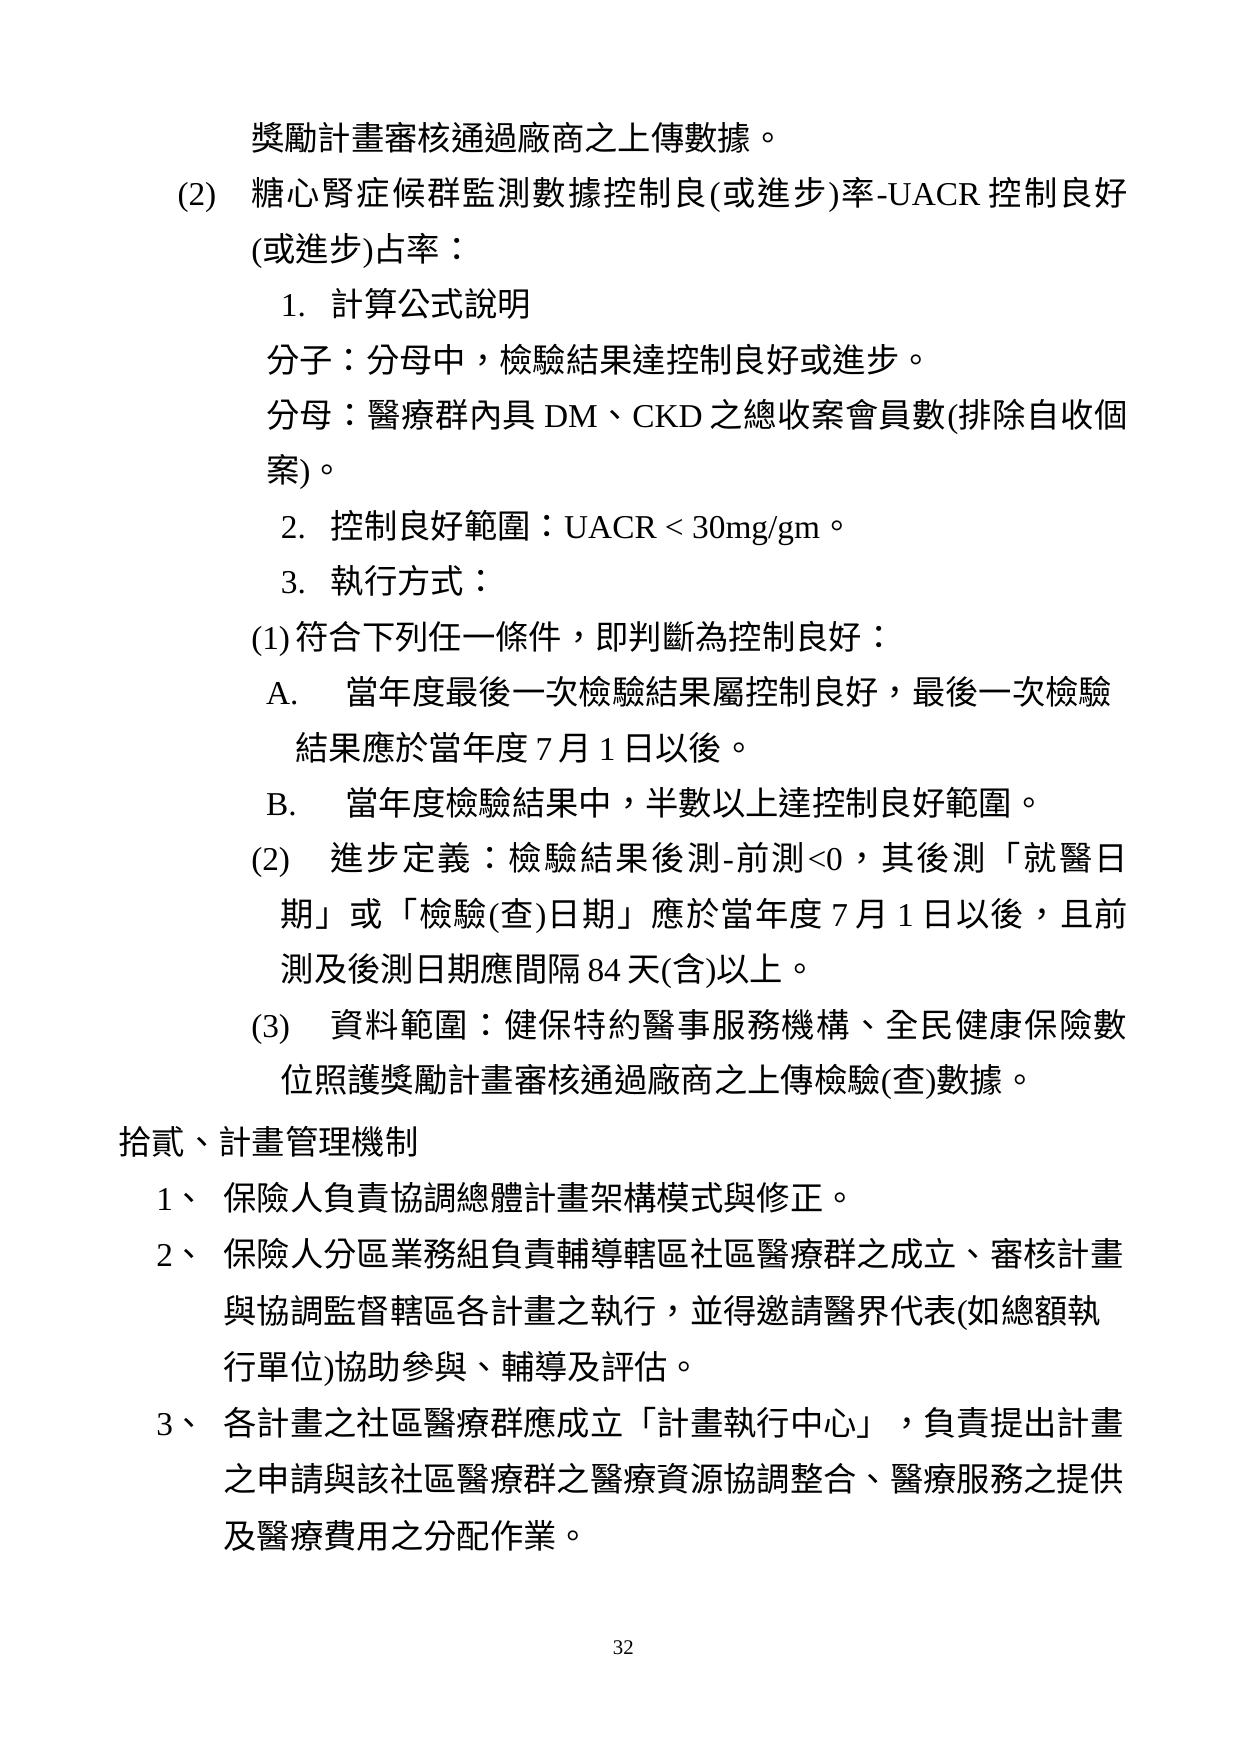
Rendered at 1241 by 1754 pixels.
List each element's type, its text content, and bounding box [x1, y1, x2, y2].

list 獎勵計畫審核通過廠商之上傳數據。 [222, 112, 1128, 160]
text 分子：分母中，檢驗結果達控制良好或進步。 [266, 333, 1128, 382]
list 控制良好範圍：UACR < 30mg/gm。 [281, 500, 1128, 548]
list 糖心腎症候群監測數據控制良(或進步)率-UACR控制良好(或進步)占率： [177, 167, 1128, 271]
list 保險人負責協調總體計畫架構模式與修正。 [156, 1166, 1128, 1222]
list 各計畫之社區醫療群應成立「計畫執行中心」，負責提出計畫之申請與該社區醫療群之醫療資源協調整合、醫療服務之提供及醫療費用之分配作業。 [156, 1391, 1128, 1559]
list 當年度最後一次檢驗結果屬控制良好，最後一次檢驗結果應於當年度7月1日以後。 [266, 666, 1128, 769]
list 資料範圍：健保特約醫事服務機構、全民健康保險數位照護獎勵計畫審核通過廠商之上傳檢驗(查)數據。 [251, 998, 1128, 1102]
list 當年度檢驗結果中，半數以上達控制良好範圍。 [266, 777, 1128, 825]
list 進步定義：檢驗結果後測-前測<0，其後測「就醫日期」或「檢驗(查)日期」應於當年度7月1日以後，且前測及後測日期應間隔84天(含)以上。 [251, 832, 1128, 991]
list 執行方式： [281, 555, 1128, 603]
list 計算公式說明 [281, 278, 1128, 326]
text 拾貳、計畫管理機制 [118, 1109, 1128, 1166]
list 保險人分區業務組負責輔導轄區社區醫療群之成立、審核計畫與協調監督轄區各計畫之執行，並得邀請醫界代表(如總額執行單位)協助參與、輔導及評估。 [156, 1222, 1128, 1391]
text 分母：醫療群內具DM、CKD之總收案會員數(排除自收個案)。 [266, 389, 1128, 492]
list 符合下列任一條件，即判斷為控制良好： [251, 611, 1128, 659]
